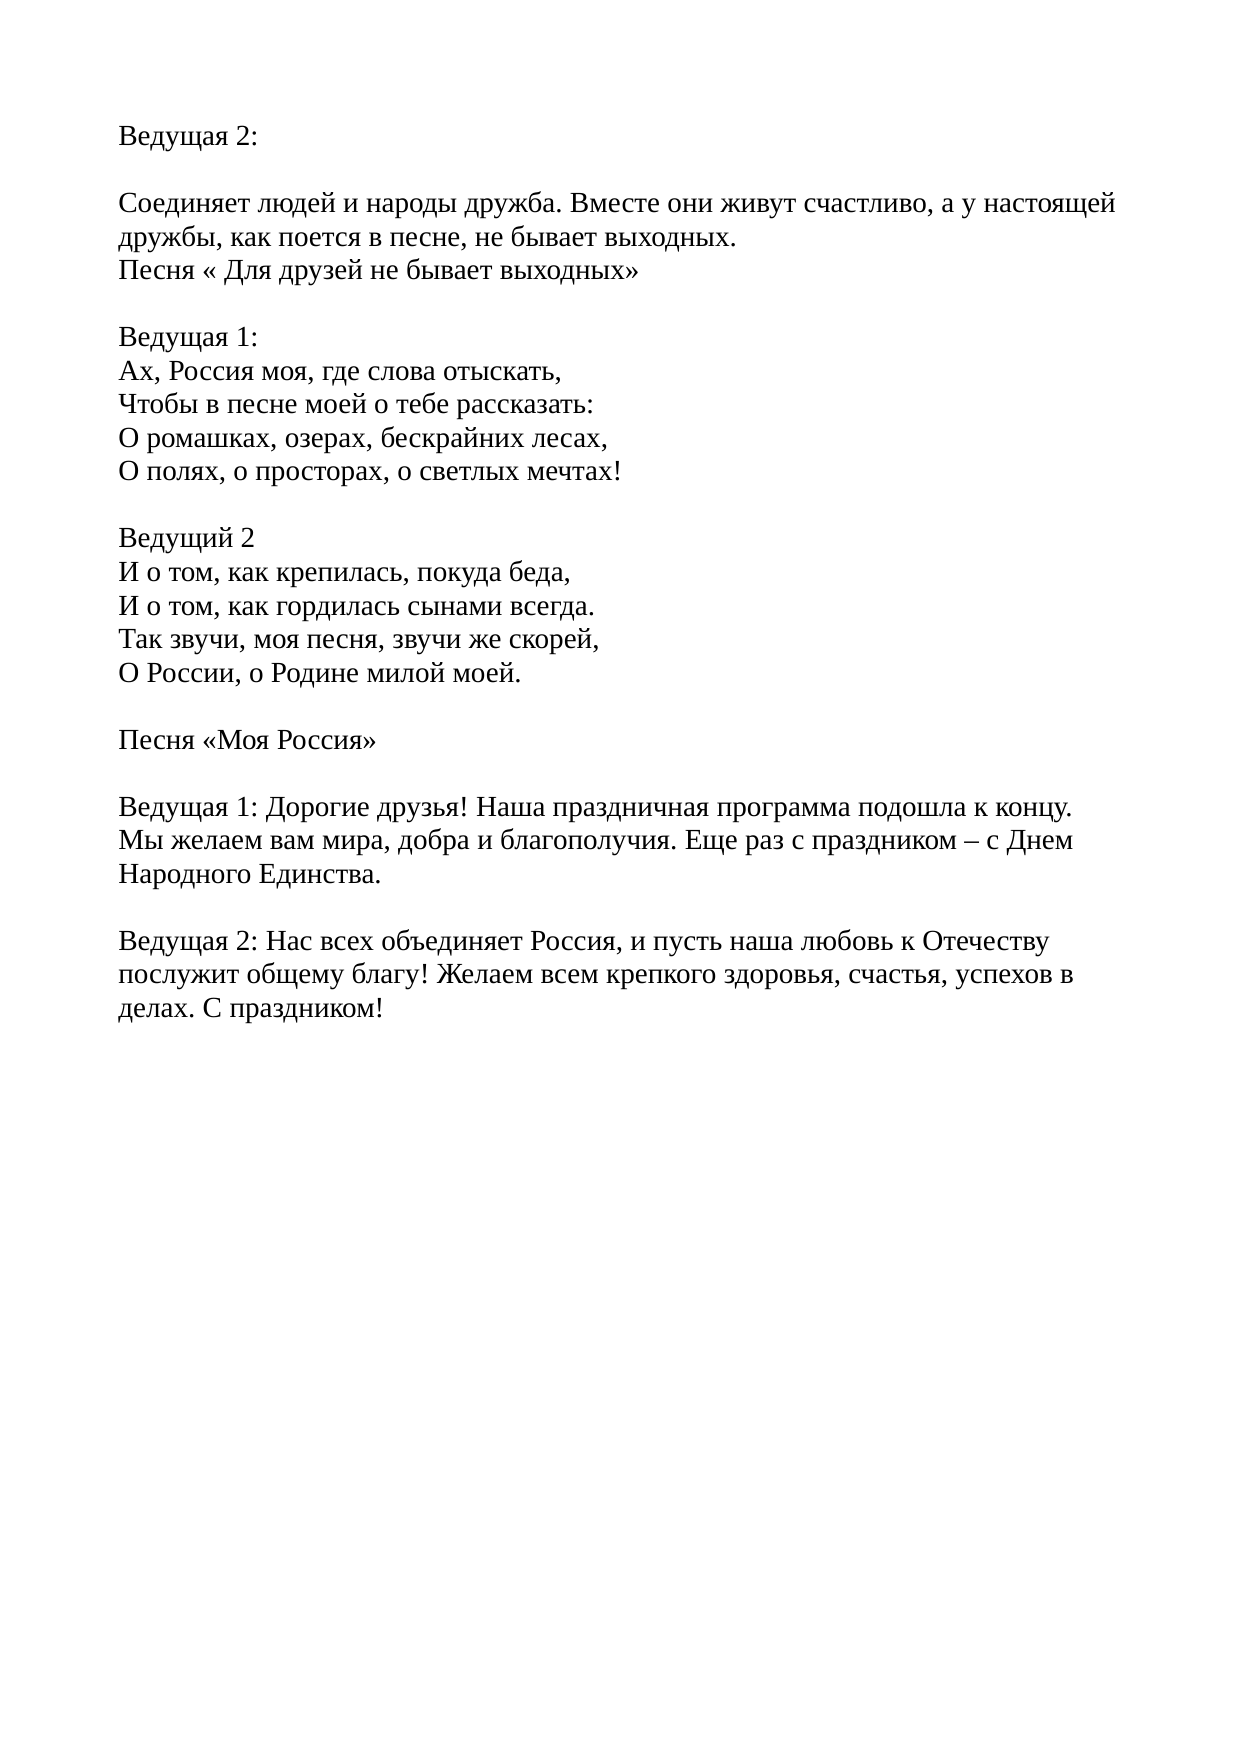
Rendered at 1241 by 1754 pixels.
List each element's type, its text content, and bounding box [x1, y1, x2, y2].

text Ведущая 2: Соединяет людей и народы дружба. Вместе они живут счастливо, а у настоящей дружбы, как поется в песне, не бывает выходных. Песня « Для друзей не бывает выходных» Ведущая 1: Ах, Россия моя, где слова отыскать, Чтобы в песне моей о тебе рассказать: О ромашках, озерах, бескрайних лесах, О полях, о просторах, о светлых мечтах! Ведущий 2 И о том, как крепилась, покуда беда, И о том, как гордилась сынами всегда. Так звучи, моя песня, звучи же скорей, О России, о Родине милой моей. Песня «Моя Россия» Ведущая 1: Дорогие друзья! Наша праздничная программа подошла к концу. Мы желаем вам мира, добра и благополучия. Еще раз с праздником – с Днем Народного Единства. Ведущая 2: Нас всех объединяет Россия, и пусть наша любовь к Отечеству послужит общему благу! Желаем всем крепкого здоровья, счастья, успехов в делах. С праздником! [118, 118, 1122, 1024]
